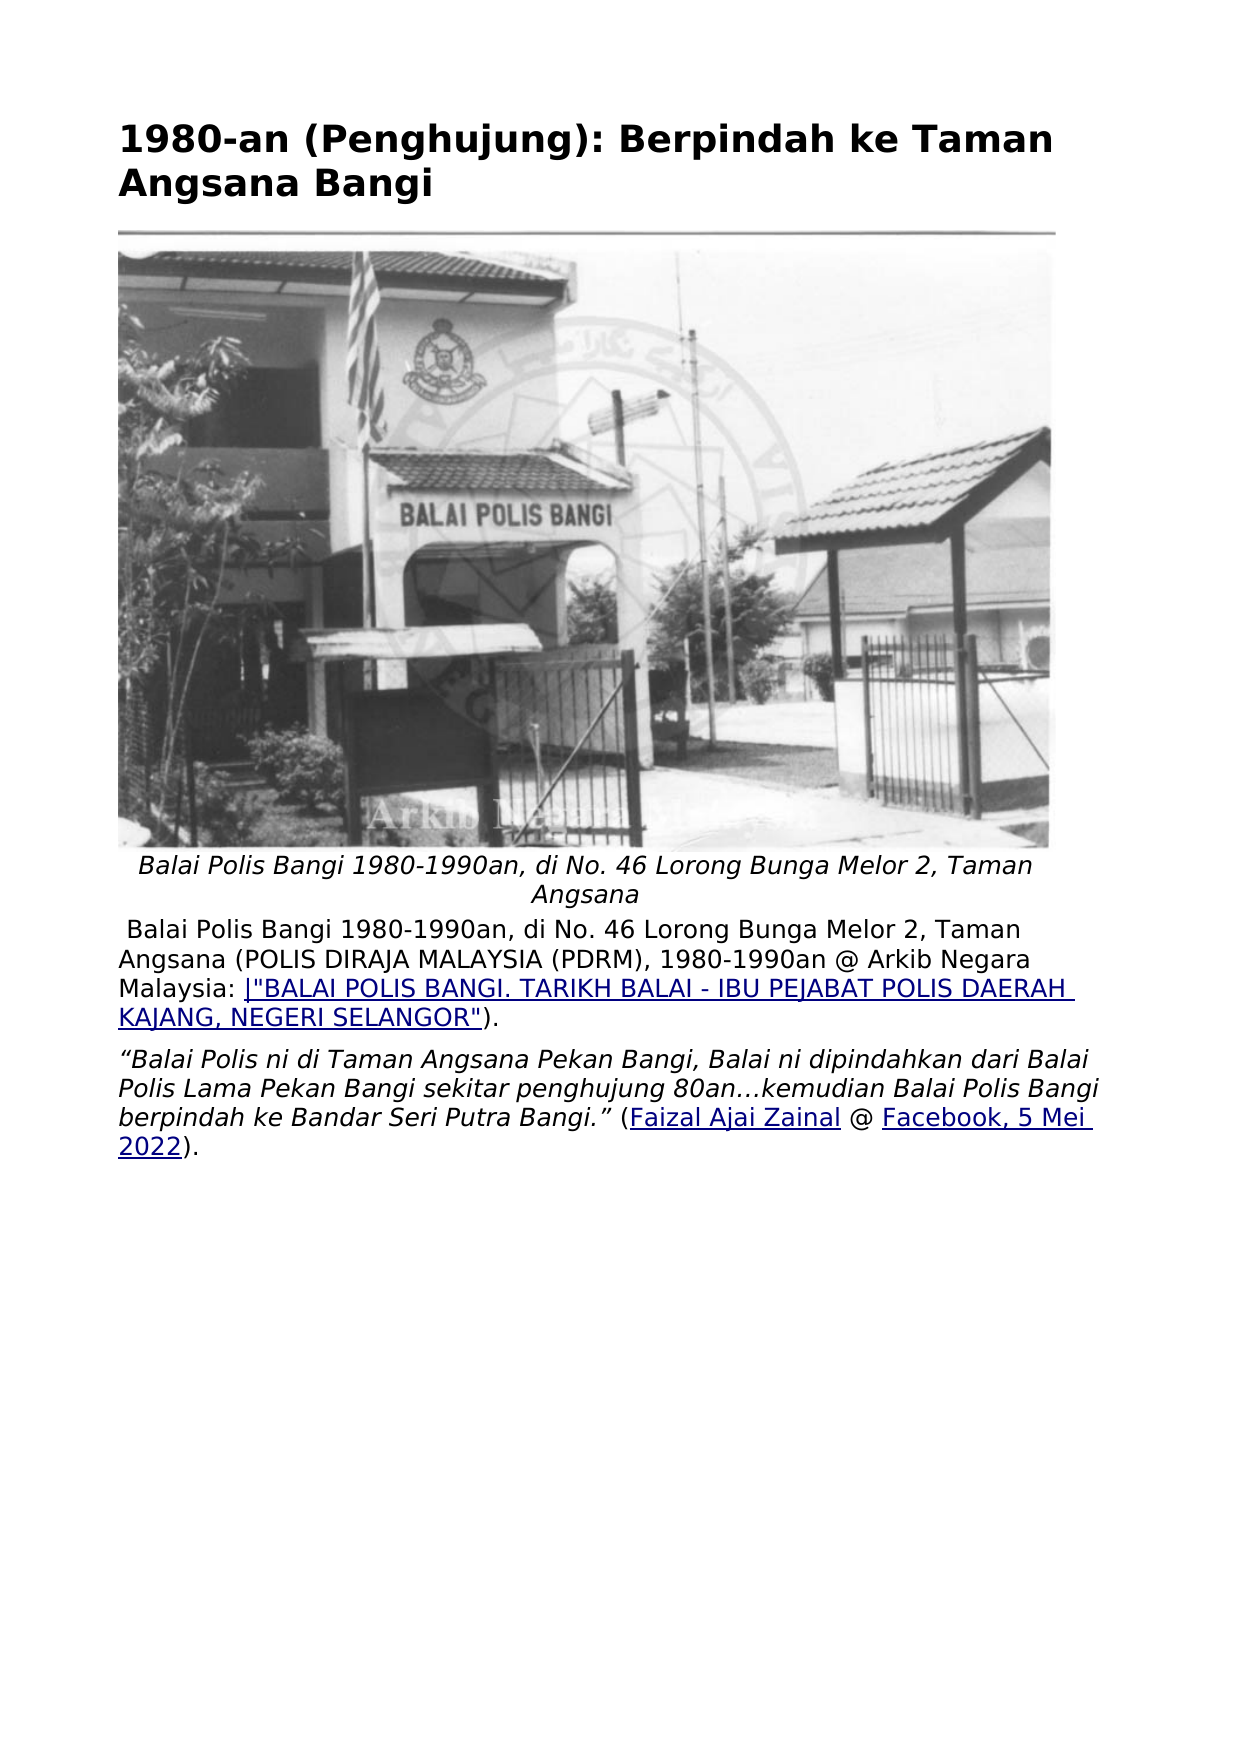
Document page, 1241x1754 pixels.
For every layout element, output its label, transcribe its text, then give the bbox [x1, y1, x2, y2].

text “Balai Polis ni di Taman Angsana Pekan Bangi, Balai ni dipindahkan dari Balai Polis Lama Pekan Bangi sekitar penghujung 80an…kemudian Balai Polis Bangi berpindah ke Bandar Seri Putra Bangi.” (Faizal Ajai Zainal @ Facebook, 5 Mei 2022). [118, 1045, 1122, 1162]
text Balai Polis Bangi 1980-1990an, di No. 46 Lorong Bunga Melor 2, Taman Angsana [118, 852, 1056, 910]
picture [118, 230, 1056, 852]
text Balai Polis Bangi 1980-1990an, di No. 46 Lorong Bunga Melor 2, Taman Angsana (POLIS DIRAJA MALAYSIA (PDRM), 1980-1990an @ Arkib Negara Malaysia: |"BALAI POLIS BANGI. TARIKH BALAI - IBU PEJABAT POLIS DAERAH KAJANG, NEGERI SELANGOR"). [118, 218, 1122, 1032]
subtitle 1980-an (Penghujung): Berpindah ke Taman Angsana Bangi [118, 118, 1122, 205]
